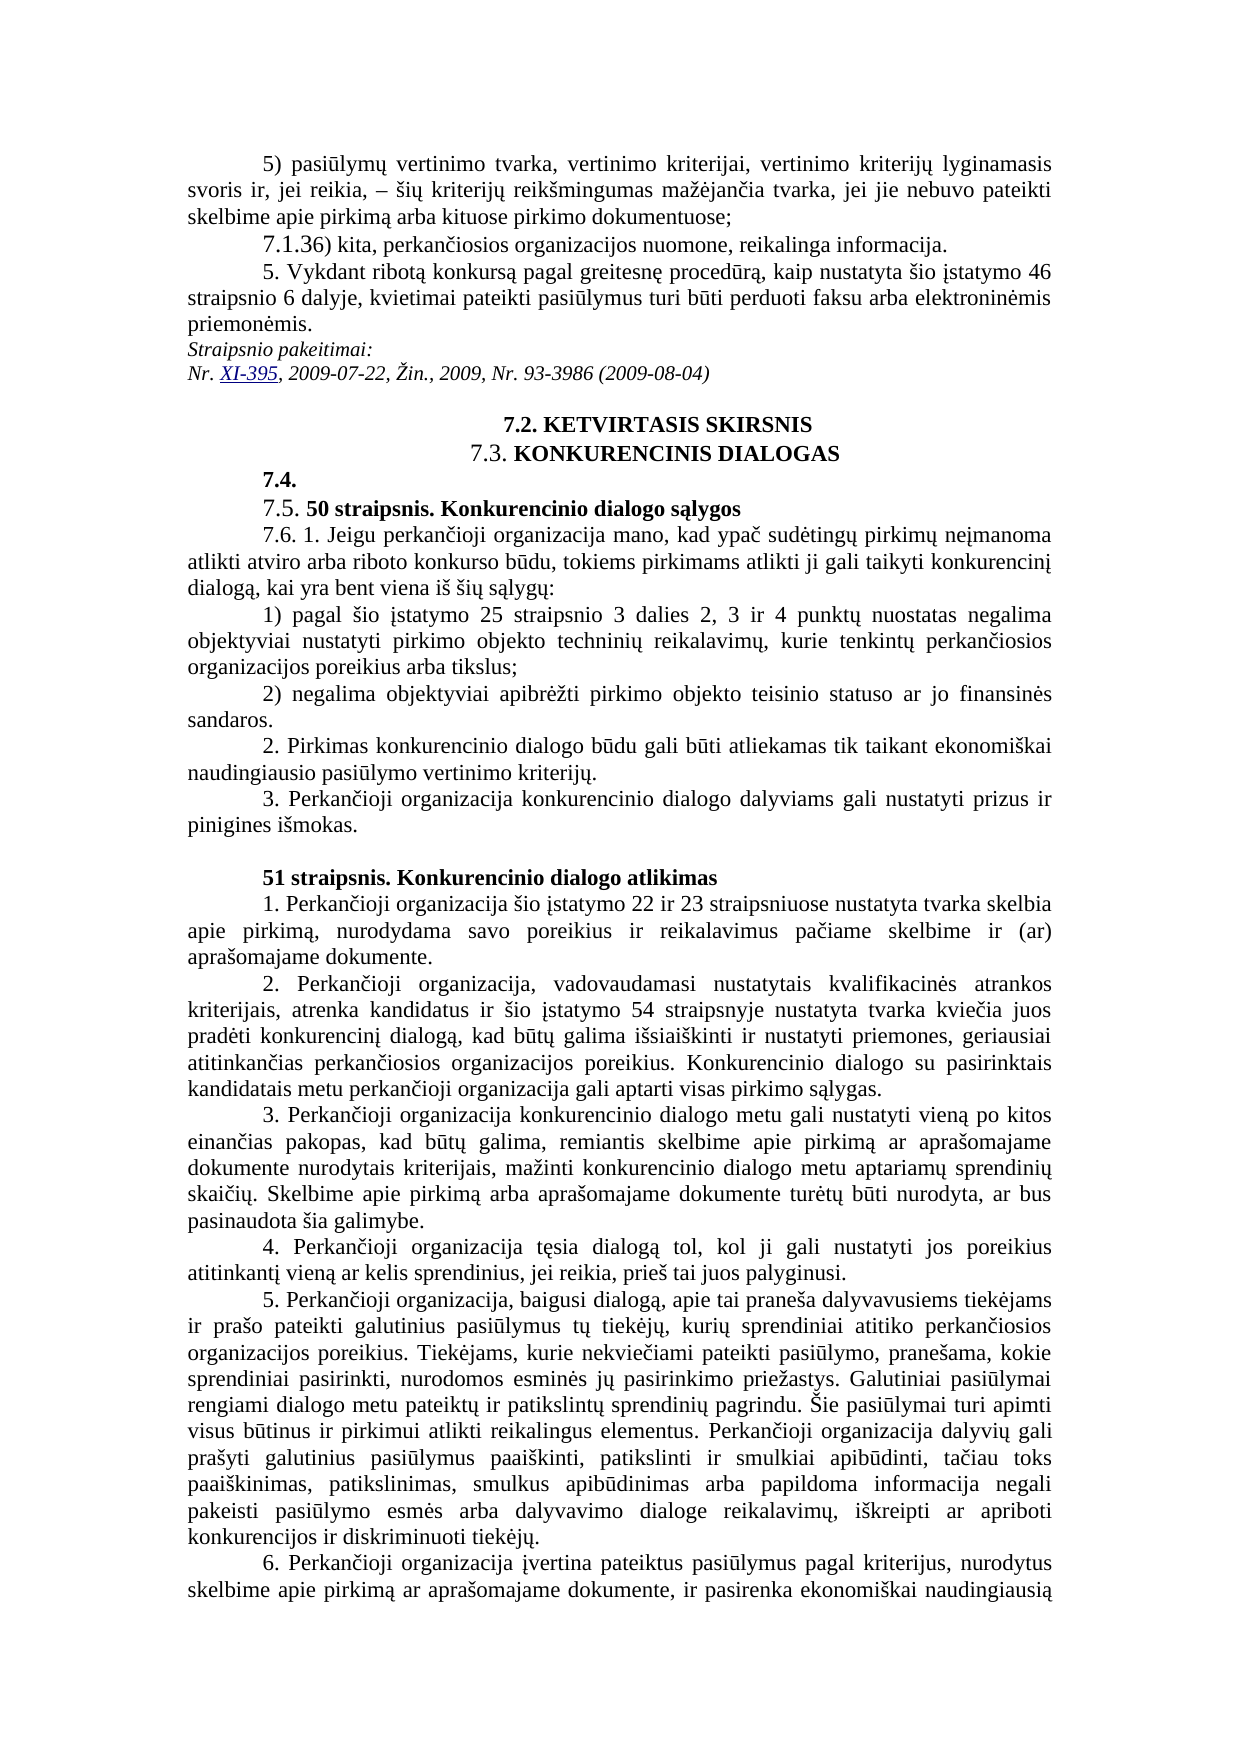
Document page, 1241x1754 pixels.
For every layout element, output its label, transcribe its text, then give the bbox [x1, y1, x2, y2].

text 4. Perkančioji organizacija tęsia dialogą tol, kol ji gali nustatyti jos poreikius atitinkantį vieną ar kelis sprendinius, jei reikia, prieš tai juos palyginusi. [187, 1233, 1053, 1286]
text 2. Perkančioji organizacija, vadovaudamasi nustatytais kvalifikacinės atrankos kriterijais, atrenka kandidatus ir šio įstatymo 54 straipsnyje nustatyta tvarka kviečia juos pradėti konkurencinį dialogą, kad būtų galima išsiaiškinti ir nustatyti priemones, geriausiai atitinkančias perkančiosios organizacijos poreikius. Konkurencinio dialogo su pasirinktais kandidatais metu perkančioji organizacija gali aptarti visas pirkimo sąlygas. [187, 969, 1053, 1101]
text Nr. XI-395, 2009-07-22, Žin., 2009, Nr. 93-3986 (2009-08-04) [187, 361, 1053, 385]
text 5) pasiūlymų vertinimo tvarka, vertinimo kriterijai, vertinimo kriterijų lyginamasis svoris ir, jei reikia, – šių kriterijų reikšmingumas mažėjančia tvarka, jei jie nebuvo pateikti skelbime apie pirkimą arba kituose pirkimo dokumentuose; [187, 150, 1053, 229]
text 5. Vykdant ribotą konkursą pagal greitesnę procedūrą, kaip nustatyta šio įstatymo 46 straipsnio 6 dalyje, kvietimai pateikti pasiūlymus turi būti perduoti faksu arba elektroninėmis priemonėmis. [187, 258, 1053, 337]
text 1. Perkančioji organizacija šio įstatymo 22 ir 23 straipsniuose nustatyta tvarka skelbia apie pirkimą, nurodydama savo poreikius ir reikalavimus pačiame skelbime ir (ar) aprašomajame dokumente. [187, 891, 1053, 969]
text 51 straipsnis. Konkurencinio dialogo atlikimas [187, 864, 1053, 891]
subtitle Konkurencinis dialogas [187, 438, 1053, 466]
text 3. Perkančioji organizacija konkurencinio dialogo dalyviams gali nustatyti prizus ir pinigines išmokas. [187, 785, 1053, 838]
text 2. Pirkimas konkurencinio dialogo būdu gali būti atliekamas tik taikant ekonomiškai naudingiausio pasiūlymo vertinimo kriterijų. [187, 732, 1053, 785]
subtitle KETVIRTASIS SKIRSNIS [187, 411, 1053, 438]
subtitle 50 straipsnis. Konkurencinio dialogo sąlygos [187, 493, 1053, 522]
subtitle 1. Jeigu perkančioji organizacija mano, kad ypač sudėtingų pirkimų neįmanoma atlikti atviro arba riboto konkurso būdu, tokiems pirkimams atlikti ji gali taikyti konkurencinį dialogą, kai yra bent viena iš šių sąlygų: [187, 522, 1053, 601]
text Straipsnio pakeitimai: [187, 337, 1053, 361]
text 6. Perkančioji organizacija įvertina pateiktus pasiūlymus pagal kriterijus, nurodytus skelbime apie pirkimą ar aprašomajame dokumente, ir pasirenka ekonomiškai naudingiausią [187, 1549, 1053, 1602]
text 5. Perkančioji organizacija, baigusi dialogą, apie tai praneša dalyvavusiems tiekėjams ir prašo pateikti galutinius pasiūlymus tų tiekėjų, kurių sprendiniai atitiko perkančiosios organizacijos poreikius. Tiekėjams, kurie nekviečiami pateikti pasiūlymo, pranešama, kokie sprendiniai pasirinkti, nurodomos esminės jų pasirinkimo priežastys. Galutiniai pasiūlymai rengiami dialogo metu pateiktų ir patikslintų sprendinių pagrindu. Šie pasiūlymai turi apimti visus būtinus ir pirkimui atlikti reikalingus elementus. Perkančioji organizacija dalyvių gali prašyti galutinius pasiūlymus paaiškinti, patikslinti ir smulkiai apibūdinti, tačiau toks paaiškinimas, patikslinimas, smulkus apibūdinimas arba papildoma informacija negali pakeisti pasiūlymo esmės arba dalyvavimo dialoge reikalavimų, iškreipti ar apriboti konkurencijos ir diskriminuoti tiekėjų. [187, 1286, 1053, 1549]
subtitle 6) kita, perkančiosios organizacijos nuomone, reikalinga informacija. [187, 229, 1053, 258]
text 3. Perkančioji organizacija konkurencinio dialogo metu gali nustatyti vieną po kitos einančias pakopas, kad būtų galima, remiantis skelbime apie pirkimą ar aprašomajame dokumente nurodytais kriterijais, mažinti konkurencinio dialogo metu aptariamų sprendinių skaičių. Skelbime apie pirkimą arba aprašomajame dokumente turėtų būti nurodyta, ar bus pasinaudota šia galimybe. [187, 1101, 1053, 1233]
text 1) pagal šio įstatymo 25 straipsnio 3 dalies 2, 3 ir 4 punktų nuostatas negalima objektyviai nustatyti pirkimo objekto techninių reikalavimų, kurie tenkintų perkančiosios organizacijos poreikius arba tikslus; [187, 601, 1053, 680]
text 2) negalima objektyviai apibrėžti pirkimo objekto teisinio statuso ar jo finansinės sandaros. [187, 680, 1053, 732]
